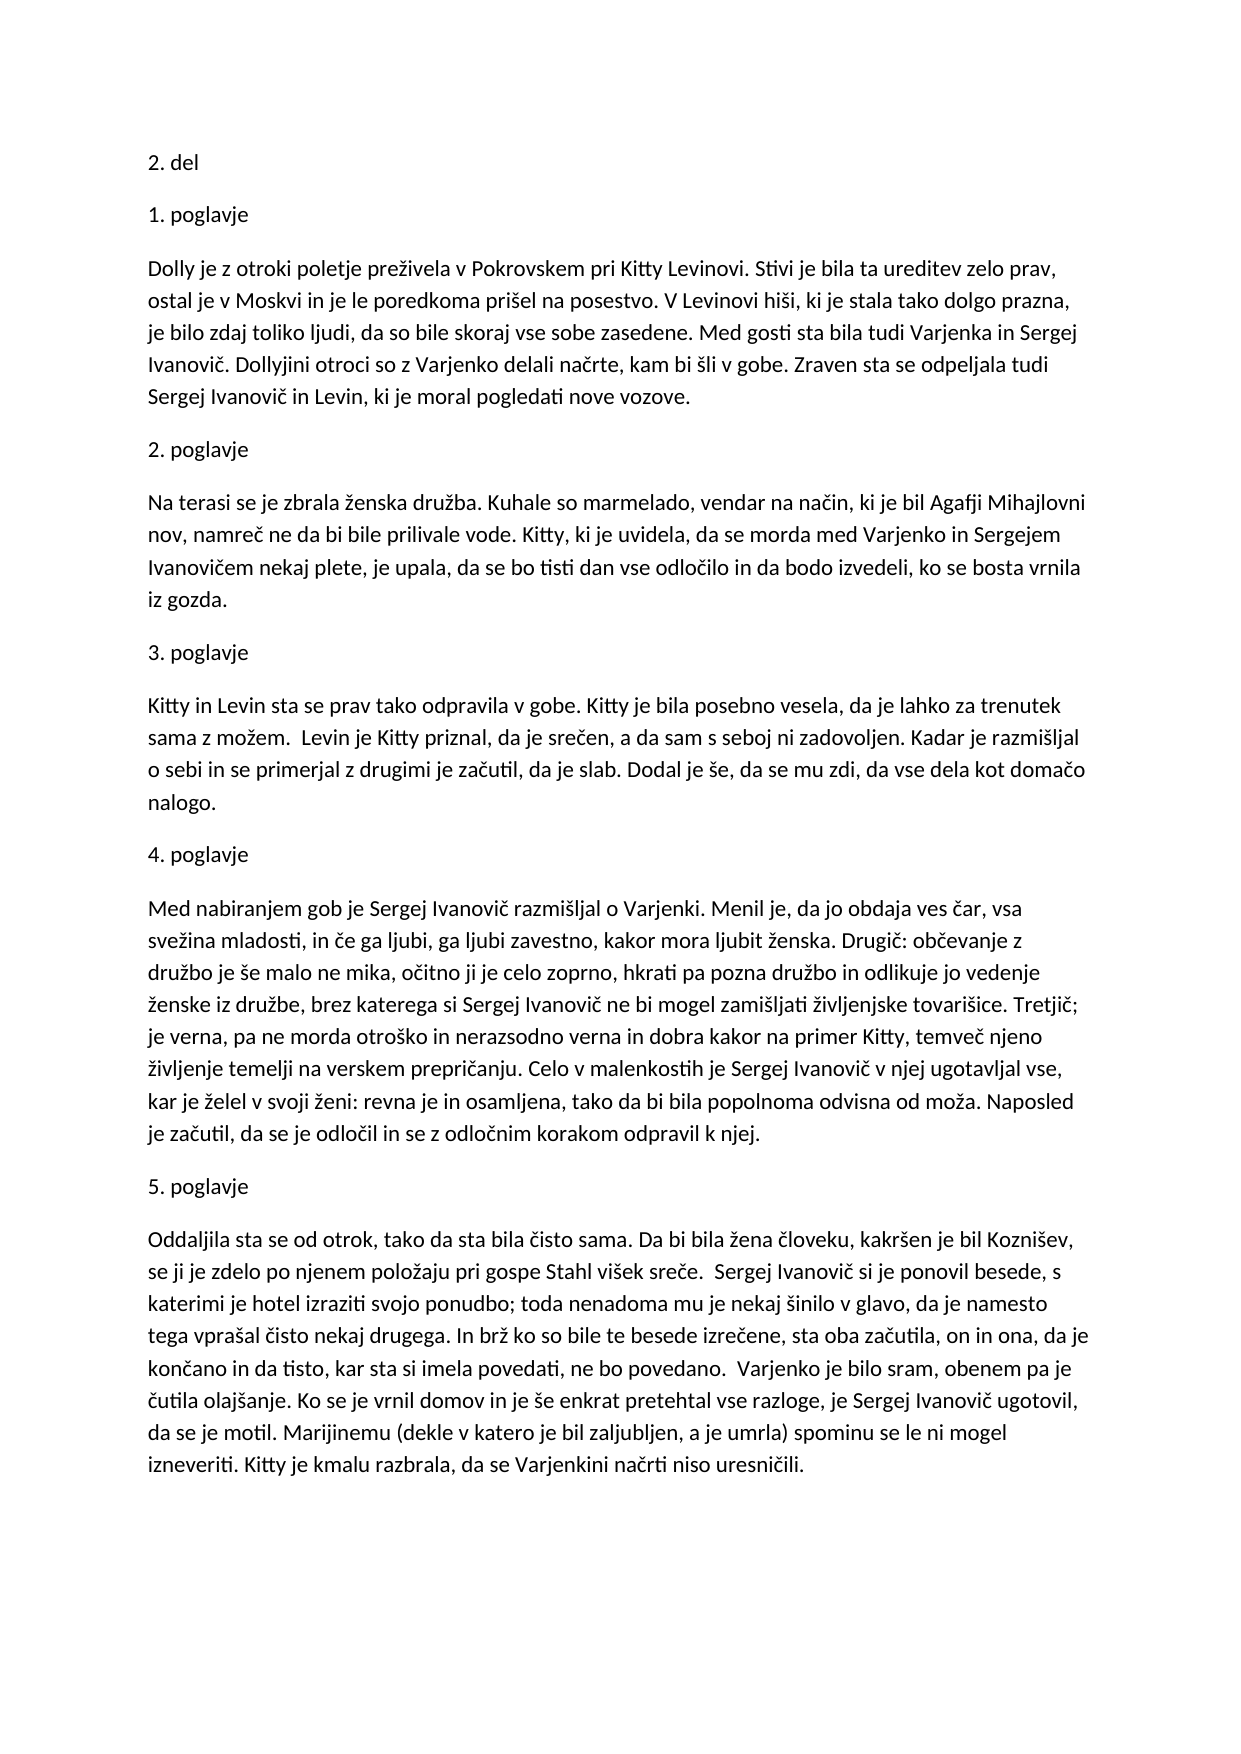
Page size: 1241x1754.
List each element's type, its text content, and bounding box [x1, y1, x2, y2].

text Dolly je z otroki poletje preživela v Pokrovskem pri Kitty Levinovi. Stivi je bila ta ureditev zelo prav, ostal je v Moskvi in je le poredkoma prišel na posestvo. V Levinovi hiši, ki je stala tako dolgo prazna, je bilo zdaj toliko ljudi, da so bile skoraj vse sobe zasedene. Med gosti sta bila tudi Varjenka in Sergej Ivanovič. Dollyjini otroci so z Varjenko delali načrte, kam bi šli v gobe. Zraven sta se odpeljala tudi Sergej Ivanovič in Levin, ki je moral pogledati nove vozove. [148, 254, 1093, 410]
text Na terasi se je zbrala ženska družba. Kuhale so marmelado, vendar na način, ki je bil Agafji Mihajlovni nov, namreč ne da bi bile prilivale vode. Kitty, ki je uvidela, da se morda med Varjenko in Sergejem Ivanovičem nekaj plete, je upala, da se bo tisti dan vse odločilo in da bodo izvedeli, ko se bosta vrnila iz gozda. [148, 488, 1093, 613]
text Kitty in Levin sta se prav tako odpravila v gobe. Kitty je bila posebno vesela, da je lahko za trenutek sama z možem. Levin je Kitty priznal, da je srečen, a da sam s seboj ni zadovoljen. Kadar je razmišljal o sebi in se primerjal z drugimi je začutil, da je slab. Dodal je še, da se mu zdi, da vse dela kot domačo nalogo. [148, 691, 1093, 816]
text Med nabiranjem gob je Sergej Ivanovič razmišljal o Varjenki. Menil je, da jo obdaja ves čar, vsa svežina mladosti, in če ga ljubi, ga ljubi zavestno, kakor mora ljubit ženska. Drugič: občevanje z družbo je še malo ne mika, očitno ji je celo zoprno, hkrati pa pozna družbo in odlikuje jo vedenje ženske iz družbe, brez katerega si Sergej Ivanovič ne bi mogel zamišljati življenjske tovarišice. Tretjič; je verna, pa ne morda otroško in nerazsodno verna in dobra kakor na primer Kitty, temveč njeno življenje temelji na verskem prepričanju. Celo v malenkostih je Sergej Ivanovič v njej ugotavljal vse, kar je želel v svoji ženi: revna je in osamljena, tako da bi bila popolnoma odvisna od moža. Naposled je začutil, da se je odločil in se z odločnim korakom odpravil k njej. [148, 894, 1093, 1147]
text 5. poglavje [148, 1172, 1093, 1200]
text 4. poglavje [148, 841, 1093, 869]
text 3. poglavje [148, 638, 1093, 666]
text 1. poglavje [148, 201, 1093, 229]
text Oddaljila sta se od otrok, tako da sta bila čisto sama. Da bi bila žena človeku, kakršen je bil Koznišev, se ji je zdelo po njenem položaju pri gospe Stahl višek sreče. Sergej Ivanovič si je ponovil besede, s katerimi je hotel izraziti svojo ponudbo; toda nenadoma mu je nekaj šinilo v glavo, da je namesto tega vprašal čisto nekaj drugega. In brž ko so bile te besede izrečene, sta oba začutila, on in ona, da je končano in da tisto, kar sta si imela povedati, ne bo povedano. Varjenko je bilo sram, obenem pa je čutila olajšanje. Ko se je vrnil domov in je še enkrat pretehtal vse razloge, je Sergej Ivanovič ugotovil, da se je motil. Marijinemu (dekle v katero je bil zaljubljen, a je umrla) spominu se le ni mogel izneveriti. Kitty je kmalu razbrala, da se Varjenkini načrti niso uresničili. [148, 1225, 1093, 1478]
text 2. del [148, 148, 1093, 176]
text 2. poglavje [148, 435, 1093, 463]
